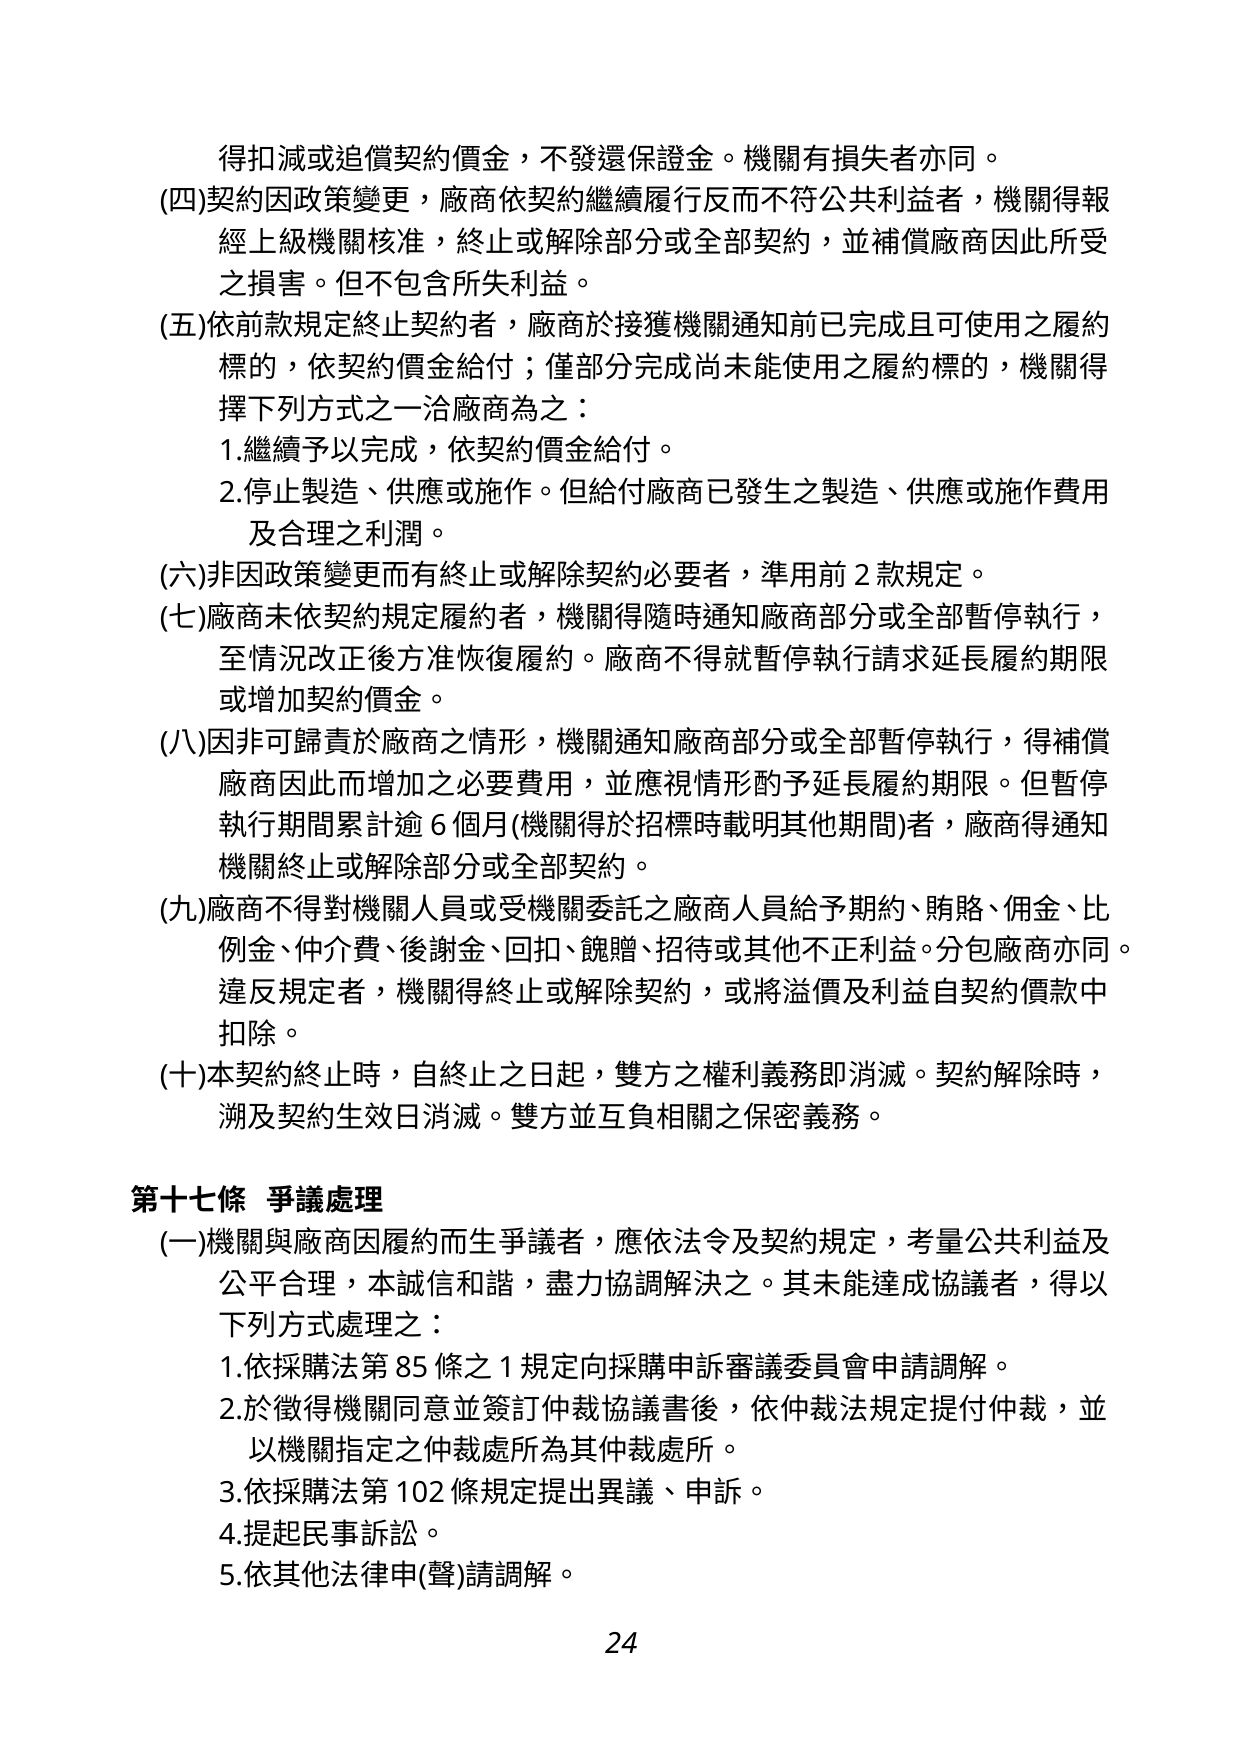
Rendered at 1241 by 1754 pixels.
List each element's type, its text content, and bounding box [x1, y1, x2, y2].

text 2.於徵得機關同意並簽訂仲裁協議書後，依仲裁法規定提付仲裁，並以機關指定之仲裁處所為其仲裁處所。 [218, 1386, 1108, 1469]
text 1.依採購法第85條之1規定向採購申訴審議委員會申請調解。 [218, 1344, 1108, 1386]
text 第十七條 爭議處理 [130, 1177, 1110, 1219]
text (九)廠商不得對機關人員或受機關委託之廠商人員給予期約、賄賂、佣金、比例金、仲介費、後謝金、回扣、餽贈、招待或其他不正利益。分包廠商亦同。違反規定者，機關得終止或解除契約，或將溢價及利益自契約價款中扣除。 [159, 886, 1110, 1052]
text 5.依其他法律申(聲)請調解。 [218, 1552, 1108, 1594]
text (五)依前款規定終止契約者，廠商於接獲機關通知前已完成且可使用之履約標的，依契約價金給付；僅部分完成尚未能使用之履約標的，機關得擇下列方式之一洽廠商為之： [159, 302, 1110, 427]
text 4.提起民事訴訟。 [218, 1511, 1108, 1552]
text 3.依採購法第102條規定提出異議、申訴。 [218, 1469, 1108, 1511]
text (四)契約因政策變更，廠商依契約繼續履行反而不符公共利益者，機關得報經上級機關核准，終止或解除部分或全部契約，並補償廠商因此所受之損害。但不包含所失利益。 [159, 177, 1110, 302]
text (三)契約經依第1款規定或因可歸責於廠商之事由致終止或解除者，機關得依其所認定之適當方式，自行或洽其他廠商完成被終止或解除之契約；其所增加之費用及損失，由廠商負擔。無洽其他廠商完成之必要者，得扣減或追償契約價金，不發還保證金。機關有損失者亦同。 [159, 136, 1110, 177]
text (六)非因政策變更而有終止或解除契約必要者，準用前2款規定。 [159, 552, 1110, 594]
text (一)機關與廠商因履約而生爭議者，應依法令及契約規定，考量公共利益及公平合理，本誠信和諧，盡力協調解決之。其未能達成協議者，得以下列方式處理之： [159, 1219, 1110, 1344]
text (七)廠商未依契約規定履約者，機關得隨時通知廠商部分或全部暫停執行，至情況改正後方准恢復履約。廠商不得就暫停執行請求延長履約期限或增加契約價金。 [159, 594, 1110, 719]
text (十)本契約終止時，自終止之日起，雙方之權利義務即消滅。契約解除時，溯及契約生效日消滅。雙方並互負相關之保密義務。 [159, 1052, 1110, 1136]
text 2.停止製造、供應或施作。但給付廠商已發生之製造、供應或施作費用及合理之利潤。 [218, 469, 1110, 552]
text 1.繼續予以完成，依契約價金給付。 [218, 427, 1110, 469]
text (八)因非可歸責於廠商之情形，機關通知廠商部分或全部暫停執行，得補償廠商因此而增加之必要費用，並應視情形酌予延長履約期限。但暫停執行期間累計逾6個月(機關得於招標時載明其他期間)者，廠商得通知機關終止或解除部分或全部契約。 [159, 719, 1110, 886]
